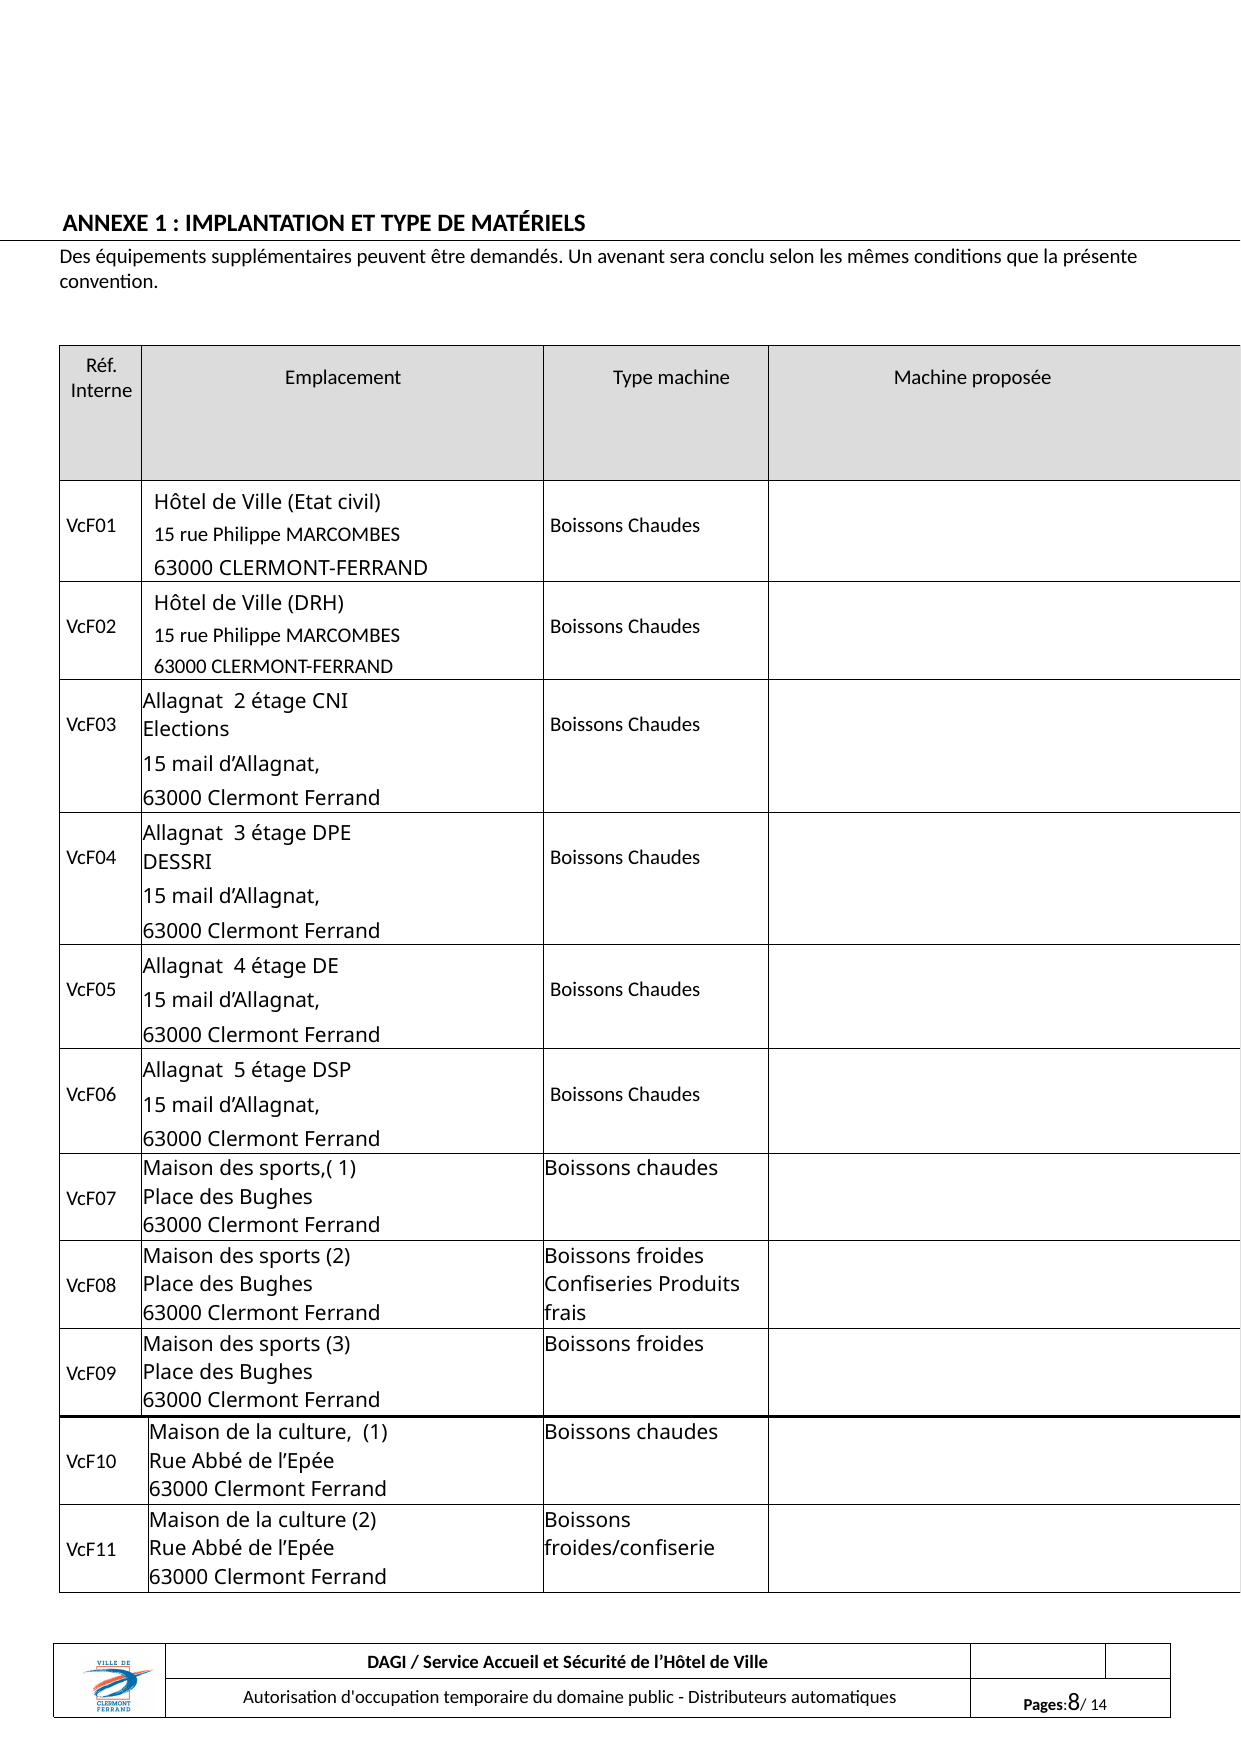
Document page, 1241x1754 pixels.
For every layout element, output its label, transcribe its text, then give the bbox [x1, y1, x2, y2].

table_cell VcF03 [60, 680, 141, 812]
table_cell [769, 1154, 1240, 1240]
table_cell Hôtel de Ville (DRH) 15 rue Philippe MARCOMBES 63000 CLERMONT-FERRAND [142, 582, 543, 679]
table_cell Boissons Chaudes [544, 813, 768, 944]
picture [80, 1657, 155, 1714]
table_header Type machine [544, 346, 768, 480]
table_cell VcF04 [60, 813, 141, 944]
table_cell VcF08 [60, 1241, 141, 1328]
table_cell [769, 813, 1240, 944]
table_cell Maison des sports,( 1) Place des Bughes 63000 Clermont Ferrand [142, 1154, 543, 1240]
table_cell VcF01 [60, 481, 141, 581]
table_cell [769, 481, 1240, 581]
table_header Machine proposée [769, 346, 1240, 480]
table_cell [769, 1049, 1240, 1152]
table_cell Maison des sports (2) Place des Bughes 63000 Clermont Ferrand [142, 1241, 543, 1328]
table_cell Maison de la culture (2) Rue Abbé de l’Epée 63000 Clermont Ferrand [149, 1505, 543, 1592]
table_cell Hôtel de Ville (Etat civil) 15 rue Philippe MARCOMBES 63000 CLERMONT-FERRAND [142, 481, 543, 581]
table_header Emplacement [142, 346, 543, 480]
table_cell [769, 1505, 1240, 1592]
table_cell Boissons Chaudes [544, 680, 768, 812]
table_cell Maison des sports (3) Place des Bughes 63000 Clermont Ferrand [142, 1329, 543, 1415]
table_cell [769, 1241, 1240, 1328]
subtitle ANNEXE 1 : IMPLANTATION ET TYPE DE MATÉRIELS [62, 207, 1194, 237]
table_header Maison de la culture, (1) Rue Abbé de l’Epée 63000 Clermont Ferrand [149, 1418, 543, 1504]
table_cell Boissons Chaudes [544, 481, 768, 581]
table_cell Allagnat 4 étage DE 15 mail d’Allagnat, 63000 Clermont Ferrand [142, 945, 543, 1048]
table_header [769, 1418, 1240, 1504]
table_cell Boissons froides Confiseries Produits frais [544, 1241, 768, 1328]
table_cell Boissons Chaudes [544, 582, 768, 679]
table_cell Boissons Chaudes [544, 945, 768, 1048]
table_cell [769, 680, 1240, 812]
table_cell VcF07 [60, 1154, 141, 1240]
table_cell VcF09 [60, 1329, 141, 1415]
table_cell VcF06 [60, 1049, 141, 1152]
text Des équipements supplémentaires peuvent être demandés. Un avenant sera conclu selon les mêmes conditions que la présente convention. [59, 243, 1194, 294]
table_cell Boissons froides [544, 1329, 768, 1415]
table_header Boissons chaudes [544, 1418, 768, 1504]
table_cell [769, 945, 1240, 1048]
table_cell VcF05 [60, 945, 141, 1048]
table_cell Allagnat 2 étage CNI Elections 15 mail d’Allagnat, 63000 Clermont Ferrand [142, 680, 543, 812]
table_cell [769, 1329, 1240, 1415]
table_cell Boissons chaudes [544, 1154, 768, 1240]
table_cell [769, 582, 1240, 679]
table_cell Boissons froides/confiserie [544, 1505, 768, 1592]
table_cell VcF11 [60, 1505, 148, 1592]
table_cell VcF02 [60, 582, 141, 679]
table_cell Boissons Chaudes [544, 1049, 768, 1152]
table_cell Allagnat 3 étage DPE DESSRI 15 mail d’Allagnat, 63000 Clermont Ferrand [142, 813, 543, 944]
table_header VcF10 [60, 1418, 148, 1504]
table_cell Allagnat 5 étage DSP 15 mail d’Allagnat, 63000 Clermont Ferrand [142, 1049, 543, 1152]
table_header Réf. Interne [60, 346, 141, 480]
